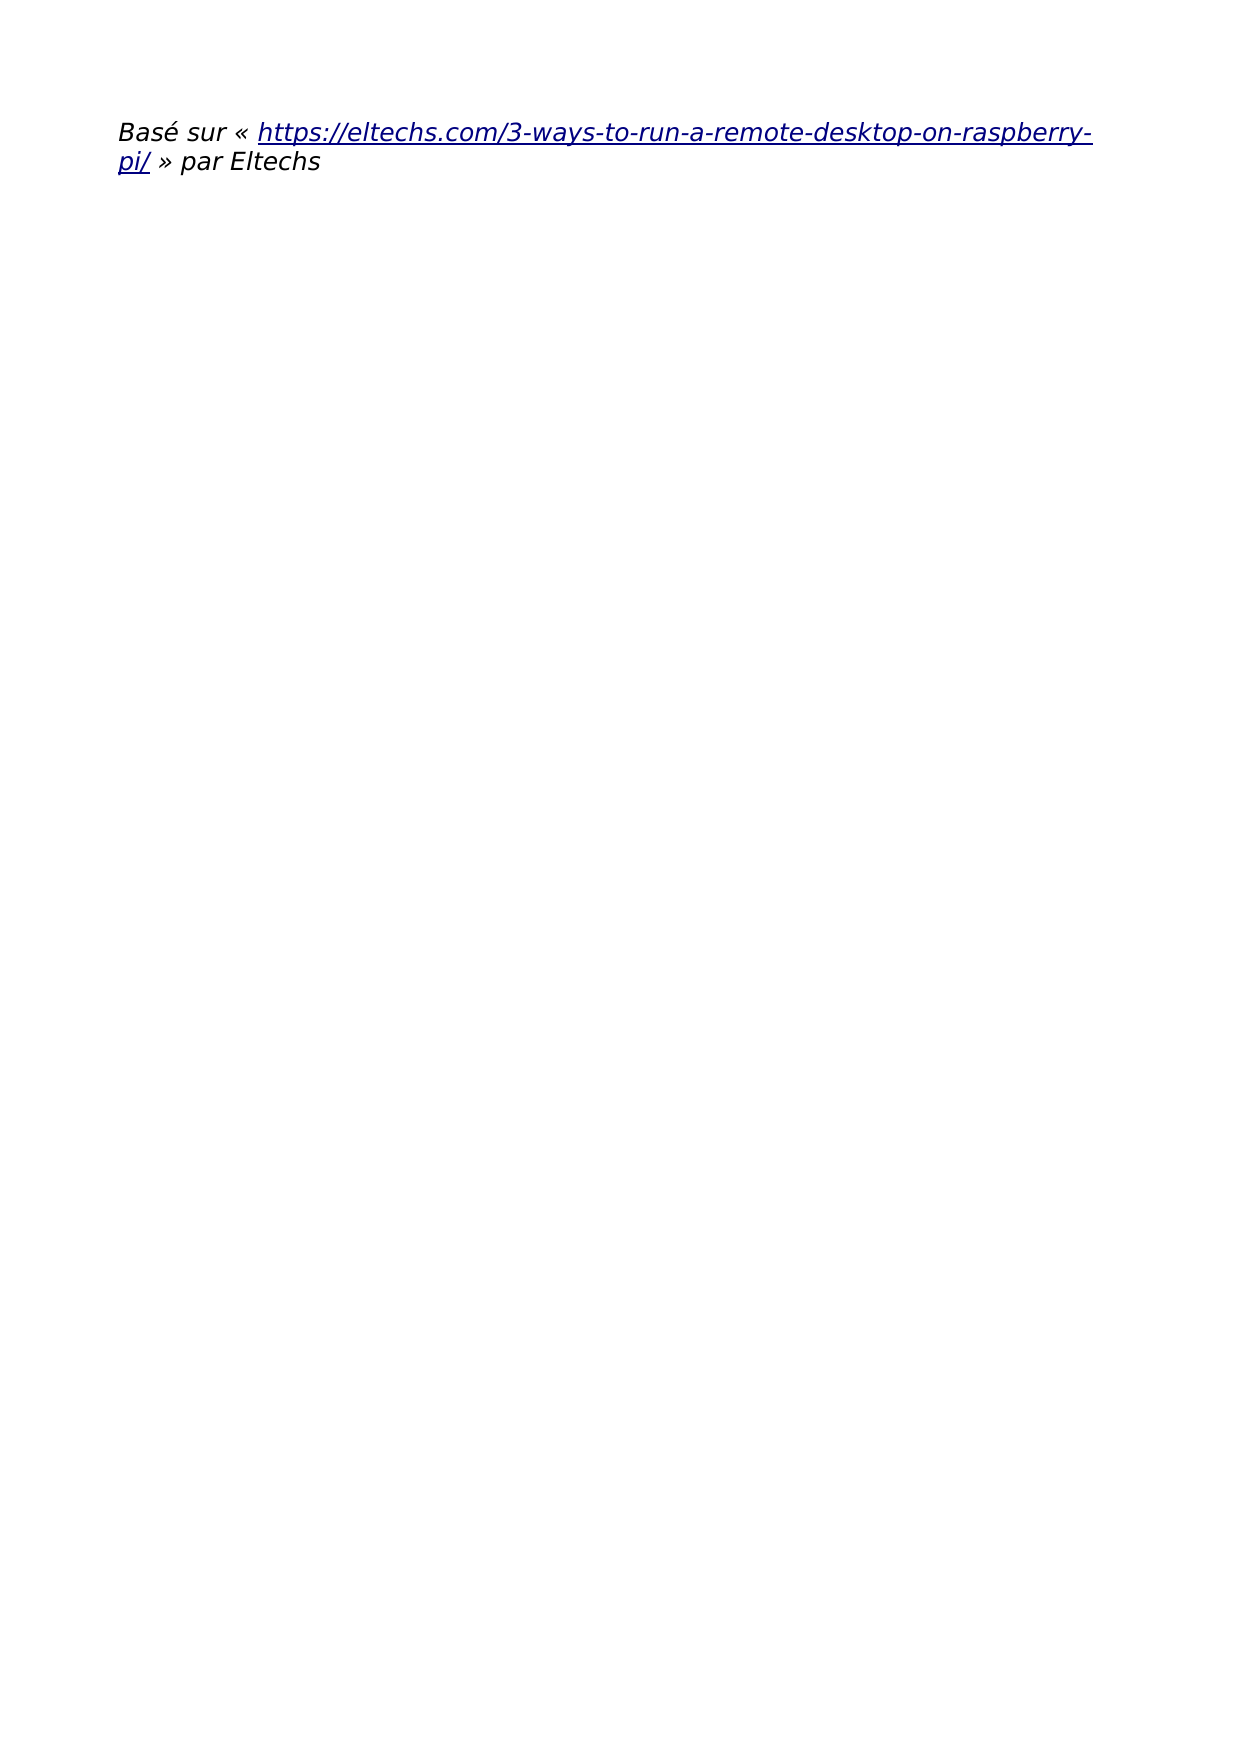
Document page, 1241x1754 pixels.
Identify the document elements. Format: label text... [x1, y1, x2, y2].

text Basé sur « https://eltechs.com/3-ways-to-run-a-remote-desktop-on-raspberry-pi/ » par Eltechs [118, 118, 1122, 176]
